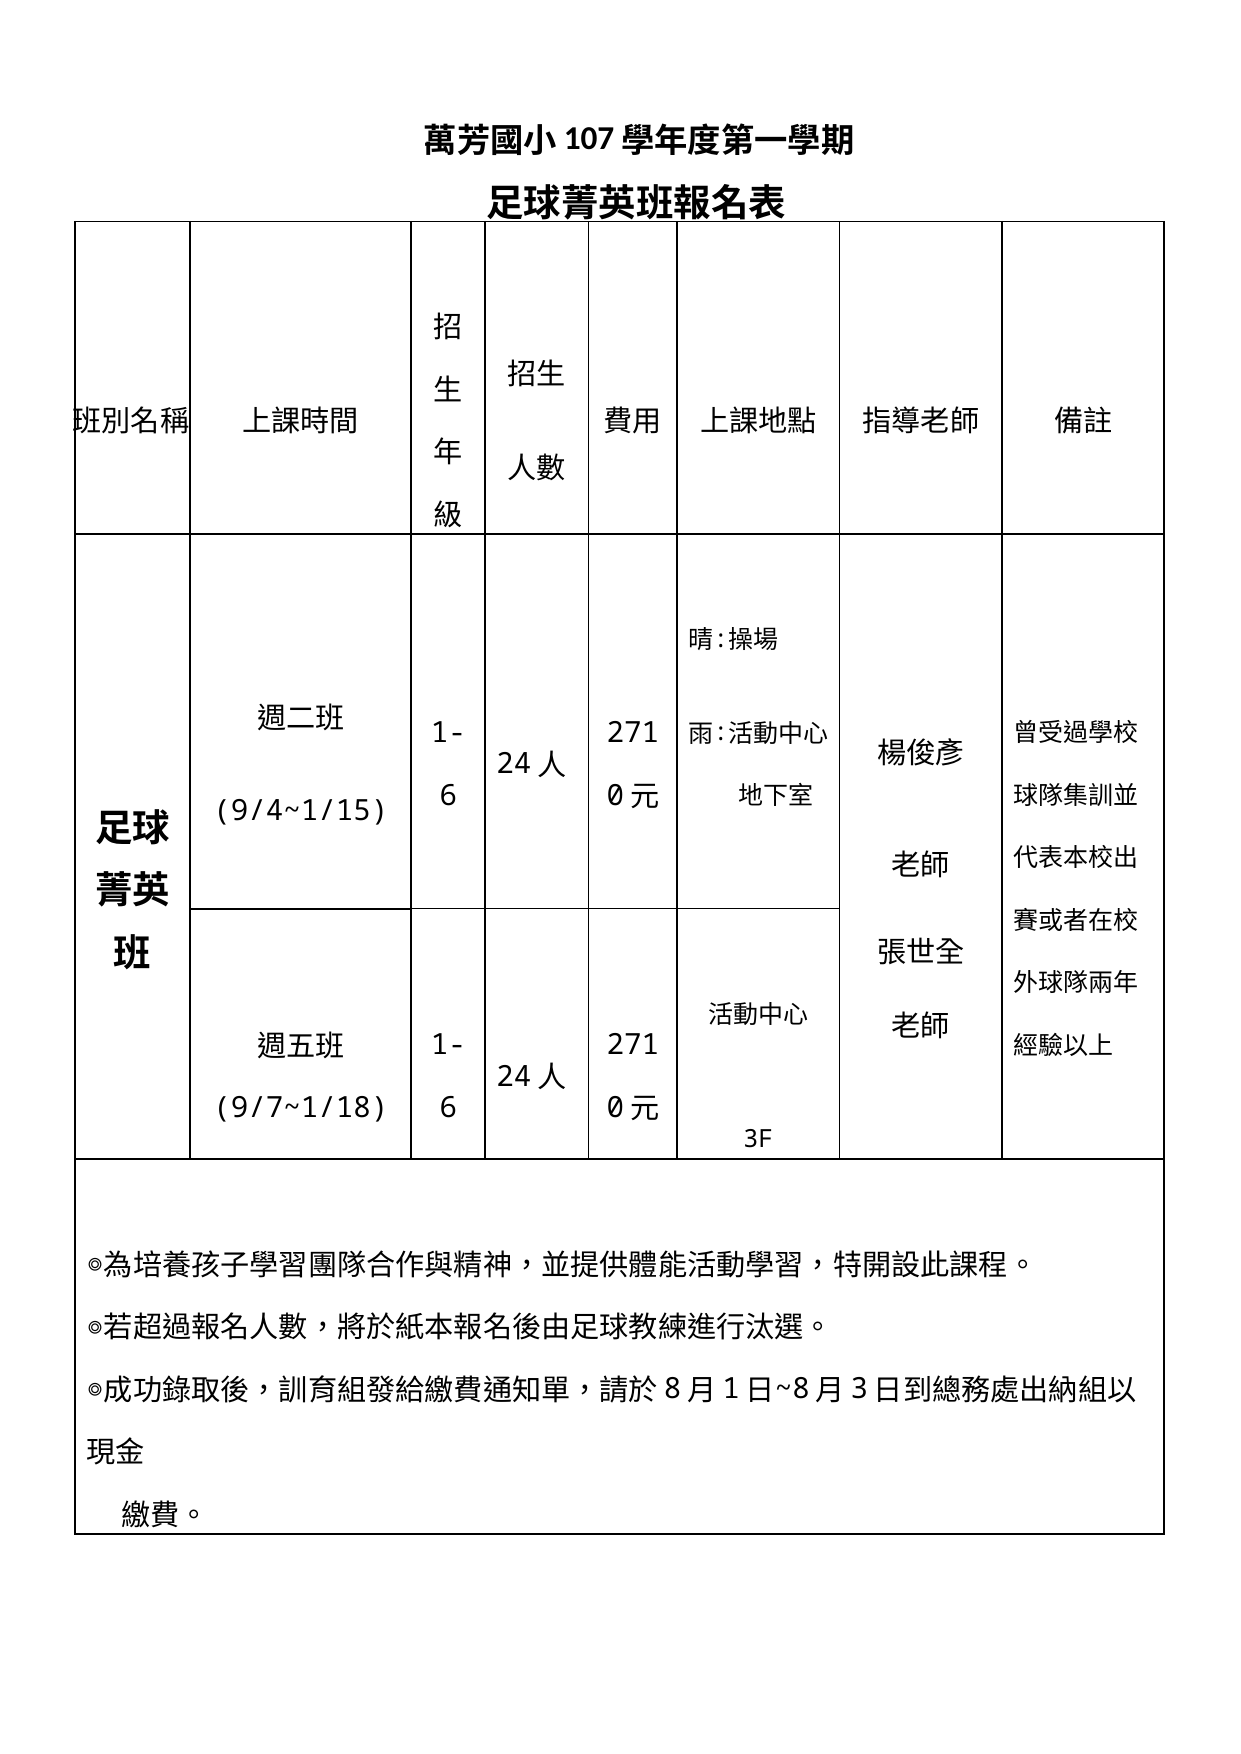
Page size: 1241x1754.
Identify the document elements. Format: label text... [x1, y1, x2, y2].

table_cell 2710元 [589, 909, 676, 1158]
table_cell 24人 [486, 535, 588, 908]
table_header 班別名稱 [76, 222, 189, 533]
table_cell 晴:操場 雨:活動中心地下室 [678, 535, 839, 908]
table_cell ◎為培養孩子學習團隊合作與精神，並提供體能活動學習，特開設此課程。 ◎若超過報名人數，將於紙本報名後由足球教練進行汰選。 ◎成功錄取後，訓育組發給繳費通知單，請於8月1日~8月3日到總務處出納組以現金 繳費。 [76, 1160, 1163, 1533]
table_cell 2710元 [589, 535, 676, 908]
table_header 上課地點 [678, 222, 839, 533]
table_cell 足球菁英班 [76, 535, 189, 1158]
table_header 指導老師 [840, 222, 1001, 533]
table_cell 24人 [486, 909, 588, 1158]
table_cell 週二班 (9/4~1/15) [191, 535, 410, 908]
table_header 招生 年級 [412, 222, 484, 533]
table_cell 1-6 [412, 909, 484, 1158]
text 足球菁英班報名表 [112, 158, 1165, 221]
table_header 備註 [1003, 222, 1163, 533]
table_cell 週五班 (9/7~1/18) [191, 910, 410, 1158]
table_cell 曾受過學校球隊集訓並代表本校出賽或者在校外球隊兩年經驗以上 [1003, 535, 1163, 1158]
table_cell 1-6 [412, 535, 484, 908]
table_header 費用 [589, 222, 676, 533]
table_cell 活動中心 3F [678, 909, 839, 1158]
table_cell 楊俊彥 老師 張世全 老師 [840, 535, 1001, 1158]
table_header 招生 人數 [486, 222, 588, 533]
table_header 上課時間 [191, 222, 410, 533]
text 萬芳國小107學年度第一學期 [112, 96, 1165, 158]
